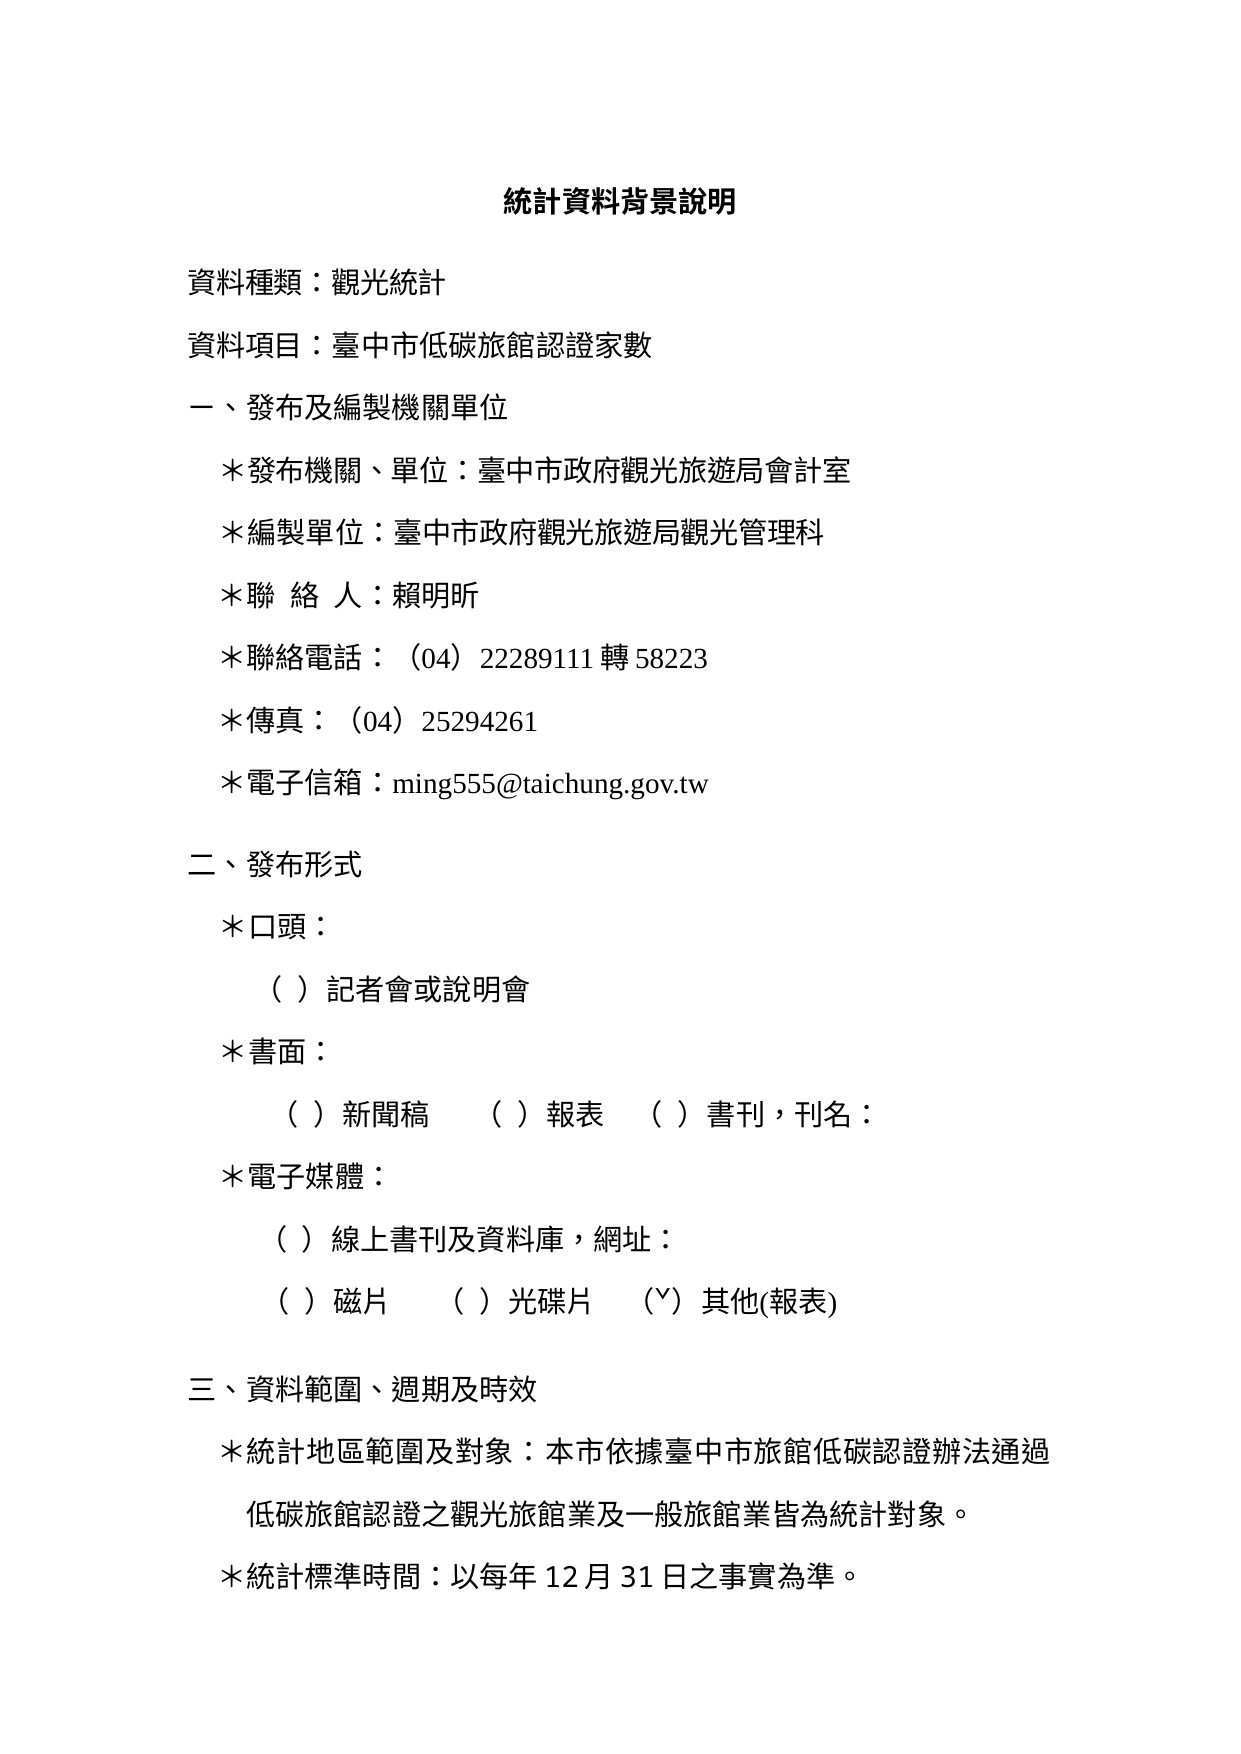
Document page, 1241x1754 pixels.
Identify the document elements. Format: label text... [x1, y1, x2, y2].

text 三、資料範圍、週期及時效 [187, 1346, 1053, 1408]
text 資料種類：觀光統計 [187, 239, 1053, 302]
text 二、發布形式 [187, 821, 1053, 883]
list 口頭： [218, 883, 1053, 946]
text （ ）記者會或說明會 [187, 946, 1053, 1008]
text ＊編製單位：臺中市政府觀光旅遊局觀光管理科 [218, 489, 1053, 552]
text ＊統計地區範圍及對象：本市依據臺中市旅館低碳認證辦法通過低碳旅館認證之觀光旅館業及一般旅館業皆為統計對象。 [217, 1408, 1053, 1533]
text （ ）線上書刊及資料庫，網址： [258, 1196, 1087, 1258]
text ＊發布機關、單位：臺中市政府觀光旅遊局會計室 [218, 427, 1053, 489]
text （ ）新聞稿 （ ）報表 （ ）書刊，刊名： [218, 1071, 1053, 1133]
text ＊電子信箱：ming555@taichung.gov.tw [187, 739, 1053, 802]
text ＊電子媒體： [218, 1133, 1053, 1196]
text ＊聯 絡 人：賴明昕 [187, 552, 1053, 614]
text 統計資料背景說明 [187, 158, 1053, 221]
text ㄧ、發布及編製機關單位 [187, 364, 1053, 427]
text 資料項目：臺中市低碳旅館認證家數 [187, 302, 1053, 364]
text ＊聯絡電話：（04）22289111轉58223 [187, 614, 1053, 677]
text （ ）磁片 （ ）光碟片 （ˇ）其他(報表) [187, 1258, 1087, 1321]
text ＊傳真：（04）25294261 [187, 677, 1053, 739]
text ＊統計標準時間：以每年12月31日之事實為準。 [217, 1533, 1053, 1596]
list 書面： [218, 1008, 1053, 1071]
